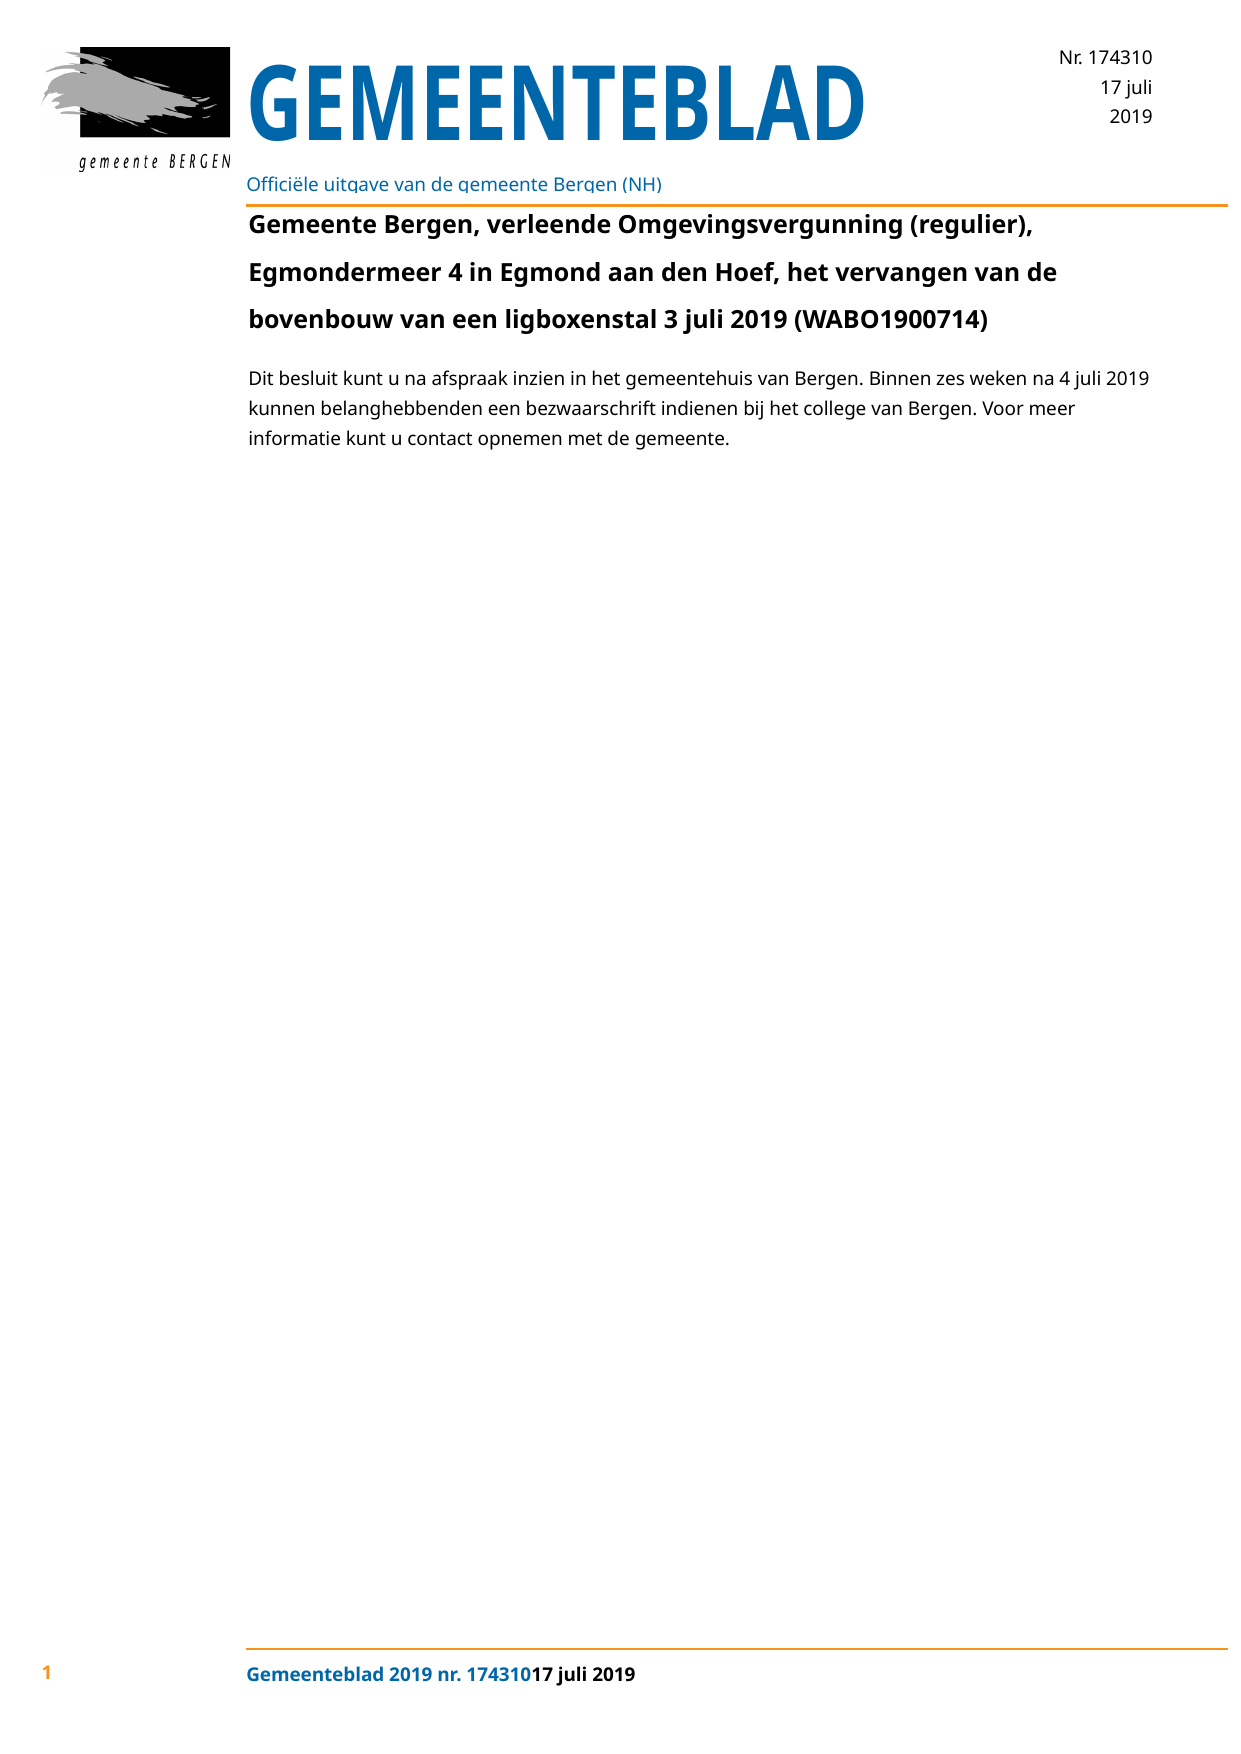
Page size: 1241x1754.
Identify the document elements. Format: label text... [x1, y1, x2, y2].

text Gemeente Bergen, verleende Omgevingsvergunning (regulier), Egmondermeer 4 in Egmond aan den Hoef, het vervangen van de bovenbouw van een ligboxenstal 3 juli 2019 (WABO1900714) [248, 207, 1152, 336]
text Dit besluit kunt u na afspraak inzien in het gemeentehuis van Bergen. Binnen zes weken na 4 juli 2019 kunnen belanghebbenden een bezwaarschrift indienen bij het college van Bergen. Voor meer informatie kunt u contact opnemen met de gemeente. [248, 366, 1152, 450]
picture [41, 47, 231, 172]
